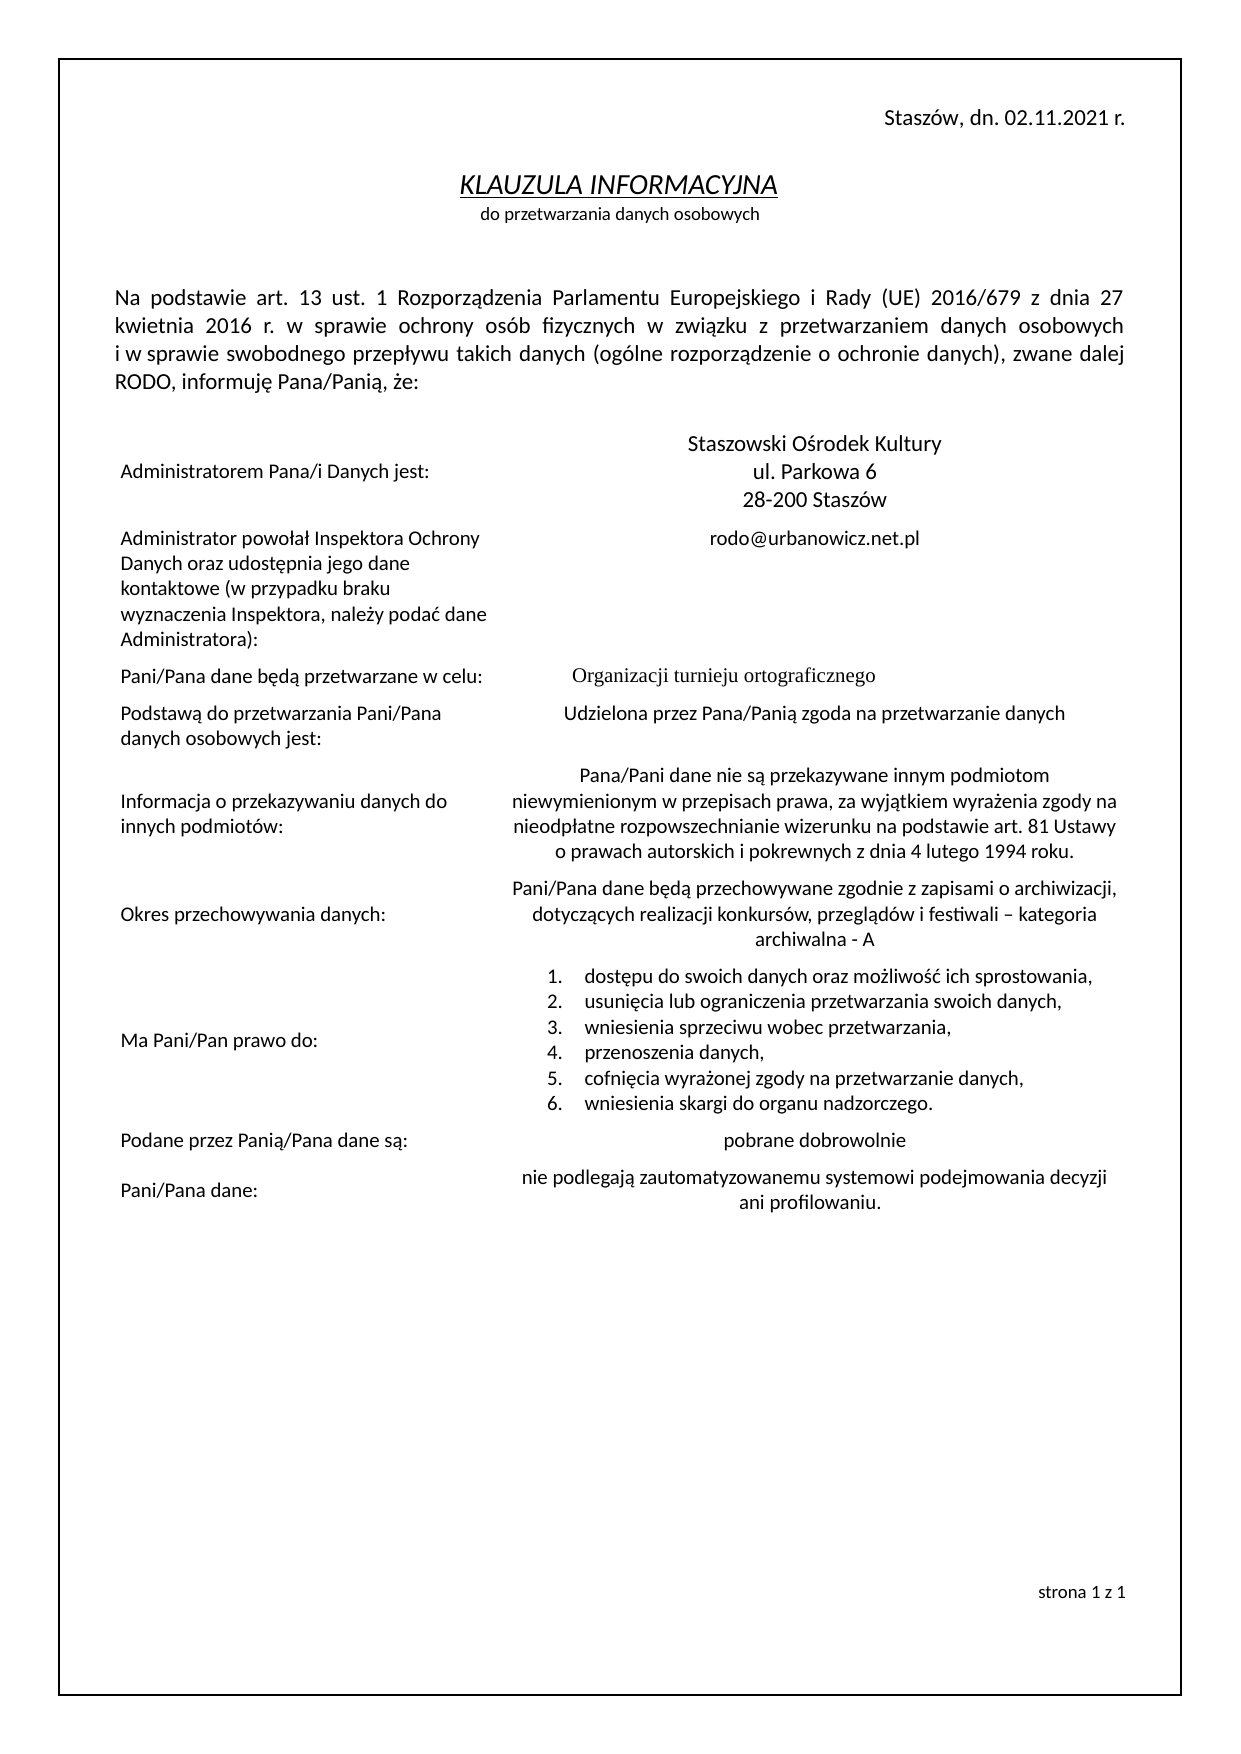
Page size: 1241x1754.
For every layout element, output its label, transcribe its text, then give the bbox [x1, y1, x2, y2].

table_cell Pani/Pana dane będą przechowywane zgodnie z zapisami o archiwizacji, dotyczących realizacji konkursów, przeglądów i festiwali – kategoria archiwalna - A [504, 870, 1126, 957]
table_cell Podane przez Panią/Pana dane są: [115, 1121, 504, 1158]
table_cell Pana/Pani dane nie są przekazywane innym podmiotom niewymienionym w przepisach prawa, za wyjątkiem wyrażenia zgody na nieodpłatne rozpowszechnianie wizerunku na podstawie art. 81 Ustawy o prawach autorskich i pokrewnych z dnia 4 lutego 1994 roku. [504, 757, 1126, 870]
table_cell Okres przechowywania danych: [115, 870, 504, 957]
table_cell Organizacji turnieju ortograficznego [504, 658, 1126, 694]
table_cell Informacja o przekazywaniu danych do innych podmiotów: [115, 757, 504, 870]
table_cell dostępu do swoich danych oraz możliwość ich sprostowania, usunięcia lub ograniczenia przetwarzania swoich danych, wniesienia sprzeciwu wobec przetwarzania, przenoszenia danych, cofnięcia wyrażonej zgody na przetwarzanie danych, wniesienia skargi do organu nadzorczego. [504, 958, 1126, 1121]
table_cell Podstawą do przetwarzania Pani/Pana danych osobowych jest: [115, 694, 504, 757]
table_cell Pani/Pana dane: [115, 1158, 504, 1221]
table_cell rodo@urbanowicz.net.pl [504, 519, 1126, 657]
table_cell nie podlegają zautomatyzowanemu systemowi podejmowania decyzji ani profilowaniu. [504, 1158, 1126, 1221]
table_cell Administrator powołał Inspektora Ochrony Danych oraz udostępnia jego dane kontaktowe (w przypadku braku wyznaczenia Inspektora, należy podać dane Administratora): [115, 519, 504, 657]
table_cell Ma Pani/Pan prawo do: [115, 958, 504, 1121]
text KLAUZULA INFORMACYJNA do przetwarzania danych osobowych [114, 166, 1126, 225]
table_cell pobrane dobrowolnie [504, 1121, 1126, 1158]
table_cell Udzielona przez Pana/Panią zgoda na przetwarzanie danych [504, 694, 1126, 757]
text Staszów, dn. 02.11.2021 r. [114, 103, 1126, 131]
table_header Staszowski Ośrodek Kultury ul. Parkowa 6 28-200 Staszów [504, 424, 1126, 519]
text Na podstawie art. 13 ust. 1 Rozporządzenia Parlamentu Europejskiego i Rady (UE) 2016/679 z dnia 27 kwietnia 2016 r. w sprawie ochrony osób fizycznych w związku z przetwarzaniem danych osobowych i w sprawie swobodnego przepływu takich danych (ogólne rozporządzenie o ochronie danych), zwane dalej RODO, informuję Pana/Panią, że: [114, 283, 1126, 395]
table_header Administratorem Pana/i Danych jest: [115, 424, 504, 519]
table_cell Pani/Pana dane będą przetwarzane w celu: [115, 658, 504, 694]
